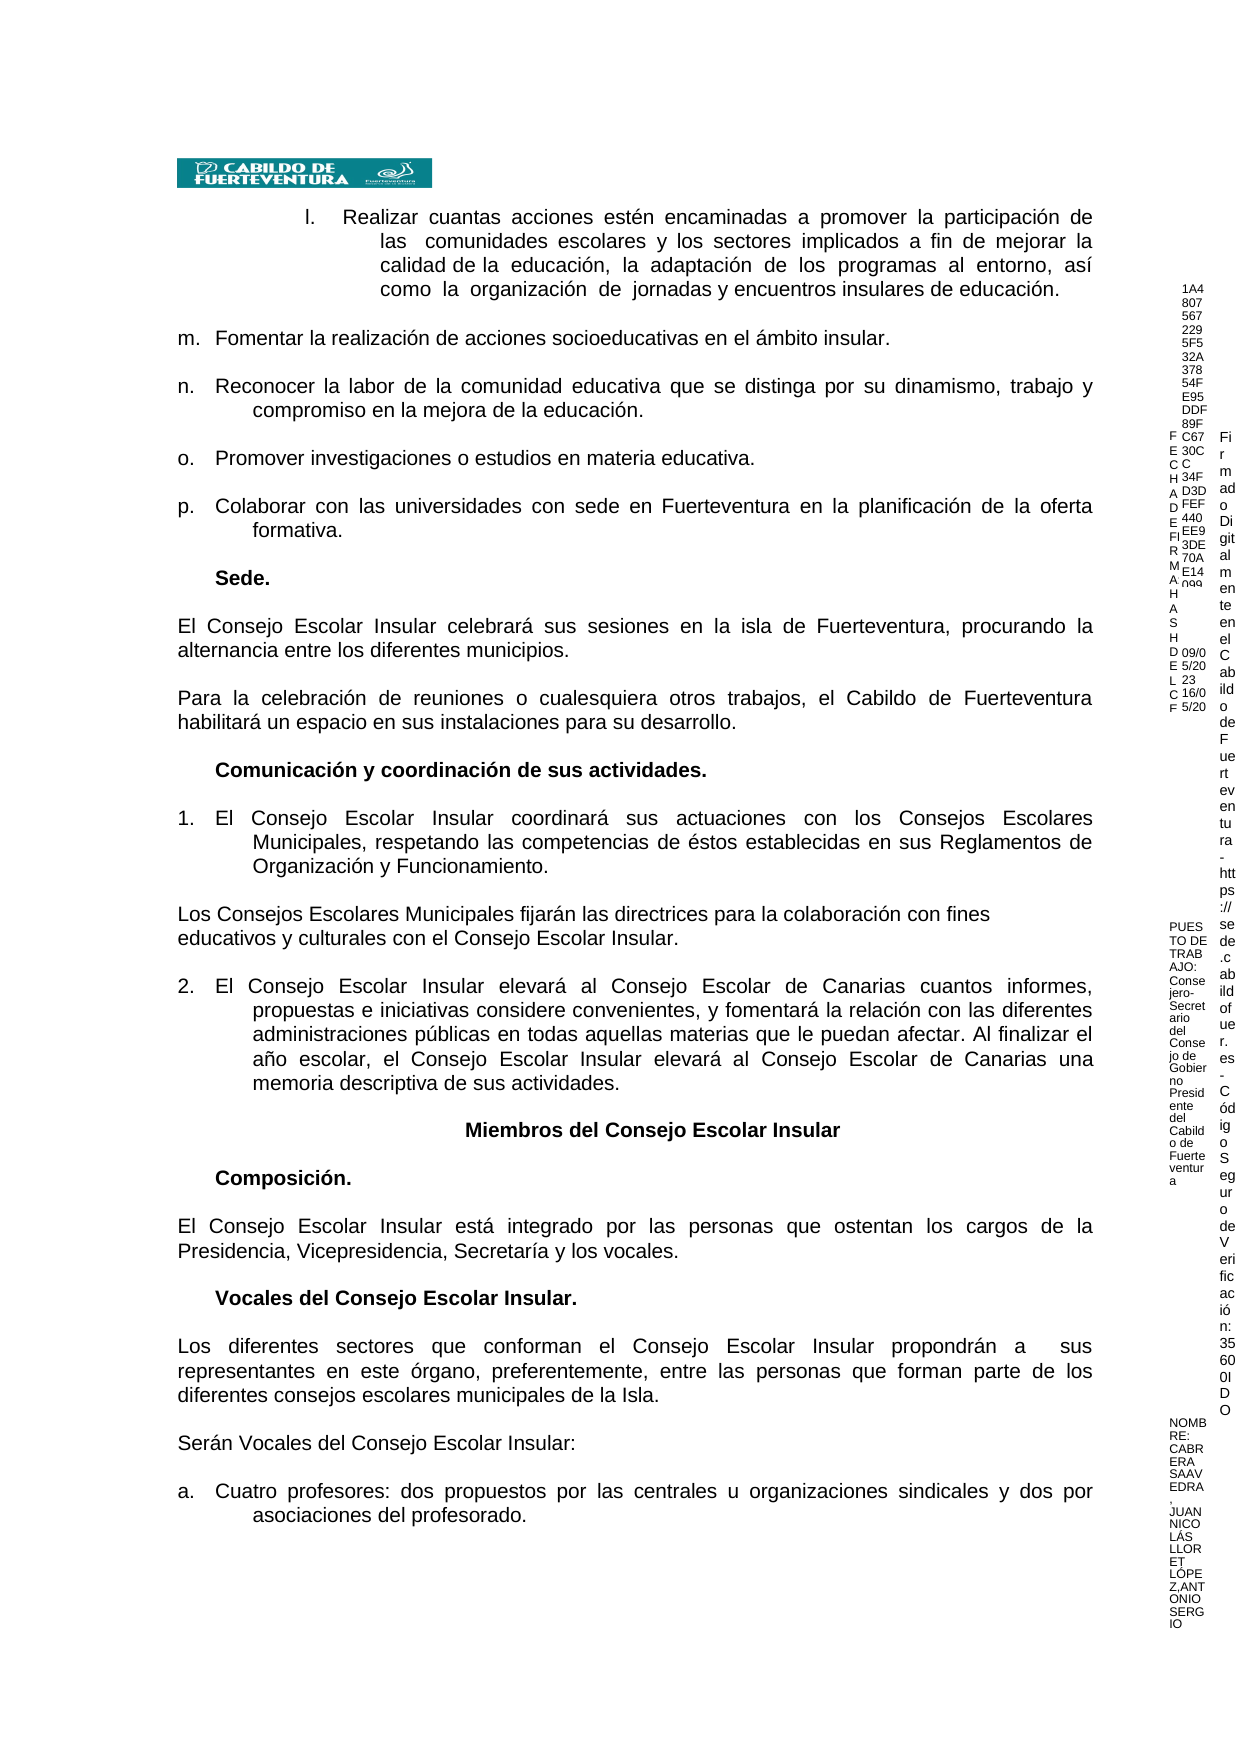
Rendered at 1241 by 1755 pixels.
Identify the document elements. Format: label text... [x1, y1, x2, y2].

text 09/05/2023 [1182, 647, 1209, 687]
text El Consejo Escolar Insular celebrará sus sesiones en la isla de Fuerteventura, procurando la alternancia entre los diferentes municipios. [177, 614, 1093, 662]
list Realizar cuantas acciones estén encaminadas a promover la participación de las comunidades escolares y los sectores implicados a fin de mejorar la calidad de la educación, la adaptación de los programas al entorno, así como la organización de jornadas y encuentros insulares de educación. [305, 205, 1093, 301]
list El Consejo Escolar Insular elevará al Consejo Escolar de Canarias cuantos informes, propuestas e iniciativas considere convenientes, y fomentará la relación con las diferentes administraciones públicas en todas aquellas materias que le puedan afectar. Al finalizar el año escolar, el Consejo Escolar Insular elevará al Consejo Escolar de Canarias una memoria descriptiva de sus actividades. [177, 974, 1093, 1094]
text 16/05/2023 [1182, 687, 1209, 713]
text [1167, 1416, 1209, 1650]
text PUESTO DE TRABAJO: [1169, 921, 1209, 974]
text Serán Vocales del Consejo Escolar Insular: [177, 1431, 1167, 1455]
list Colaborar con las universidades con sede en Fuerteventura en la planificación de la oferta formativa. [177, 494, 1093, 542]
list Fomentar la realización de acciones socioeducativas en el ámbito insular. [177, 326, 1179, 349]
text Para la celebración de reuniones o cualesquiera otros trabajos, el Cabildo de Fuerteventura habilitará un espacio en sus instalaciones para su desarrollo. [177, 686, 1093, 734]
list Cuatro profesores: dos propuestos por las centrales u organizaciones sindicales y dos por asociaciones del profesorado. [177, 1478, 1093, 1527]
subtitle Sede. [215, 566, 1094, 589]
list 1A48075672295F532A37854FE95DDF89FC6730CC [1182, 283, 1209, 471]
list Firmado Digitalmente en el Cabildo de Fuerteventura - https://sede.cabildofuer.es - Código Seguro de Verificación: 35600IDOC2CC398365C80FEC4093 [1219, 429, 1236, 1420]
text NOMBRE: [1169, 1416, 1209, 1443]
text Los diferentes sectores que conforman el Consejo Escolar Insular propondrán a sus representantes en este órgano, preferentemente, entre las personas que forman parte de los diferentes consejos escolares municipales de la Isla. [177, 1334, 1093, 1407]
list FECHA DE FIRMA: HASH DEL CERTIFICADO: [1169, 429, 1184, 712]
picture [177, 158, 433, 188]
text El Consejo Escolar Insular está integrado por las personas que ostentan los cargos de la Presidencia, Vicepresidencia, Secretaría y los vocales. [177, 1214, 1093, 1262]
list Promover investigaciones o estudios en materia educativa. [177, 446, 1167, 470]
text Composición. [215, 1166, 1094, 1190]
list [1179, 282, 1209, 586]
list 34FD3DFEF440EE93DE70AE140996B1C6668F08F5 [1182, 471, 1209, 586]
text Consejero-Secretario del Consejo de Gobierno Presidente del Cabildo de Fuerteventura [1169, 975, 1207, 1184]
subtitle Comunicación y coordinación de sus actividades. [215, 758, 1094, 782]
text CABRERA SAAVEDRA, JUAN NICOLÁS LLORET LÓPEZ,ANTONIO SERGIO [1169, 1444, 1207, 1631]
list Reconocer la labor de la comunidad educativa que se distinga por su dinamismo, trabajo y compromiso en la mejora de la educación. [177, 373, 1093, 422]
subtitle Miembros del Consejo Escolar Insular [465, 1118, 1167, 1142]
list El Consejo Escolar Insular coordinará sus actuaciones con los Consejos Escolares Municipales, respetando las competencias de éstos establecidas en sus Reglamentos de Organización y Funcionamiento. [177, 806, 1093, 878]
subtitle Vocales del Consejo Escolar Insular. [215, 1286, 1217, 1310]
text Los Consejos Escolares Municipales fijarán las directrices para la colaboración con fines educativos y culturales con el Consejo Escolar Insular. [177, 902, 1079, 950]
